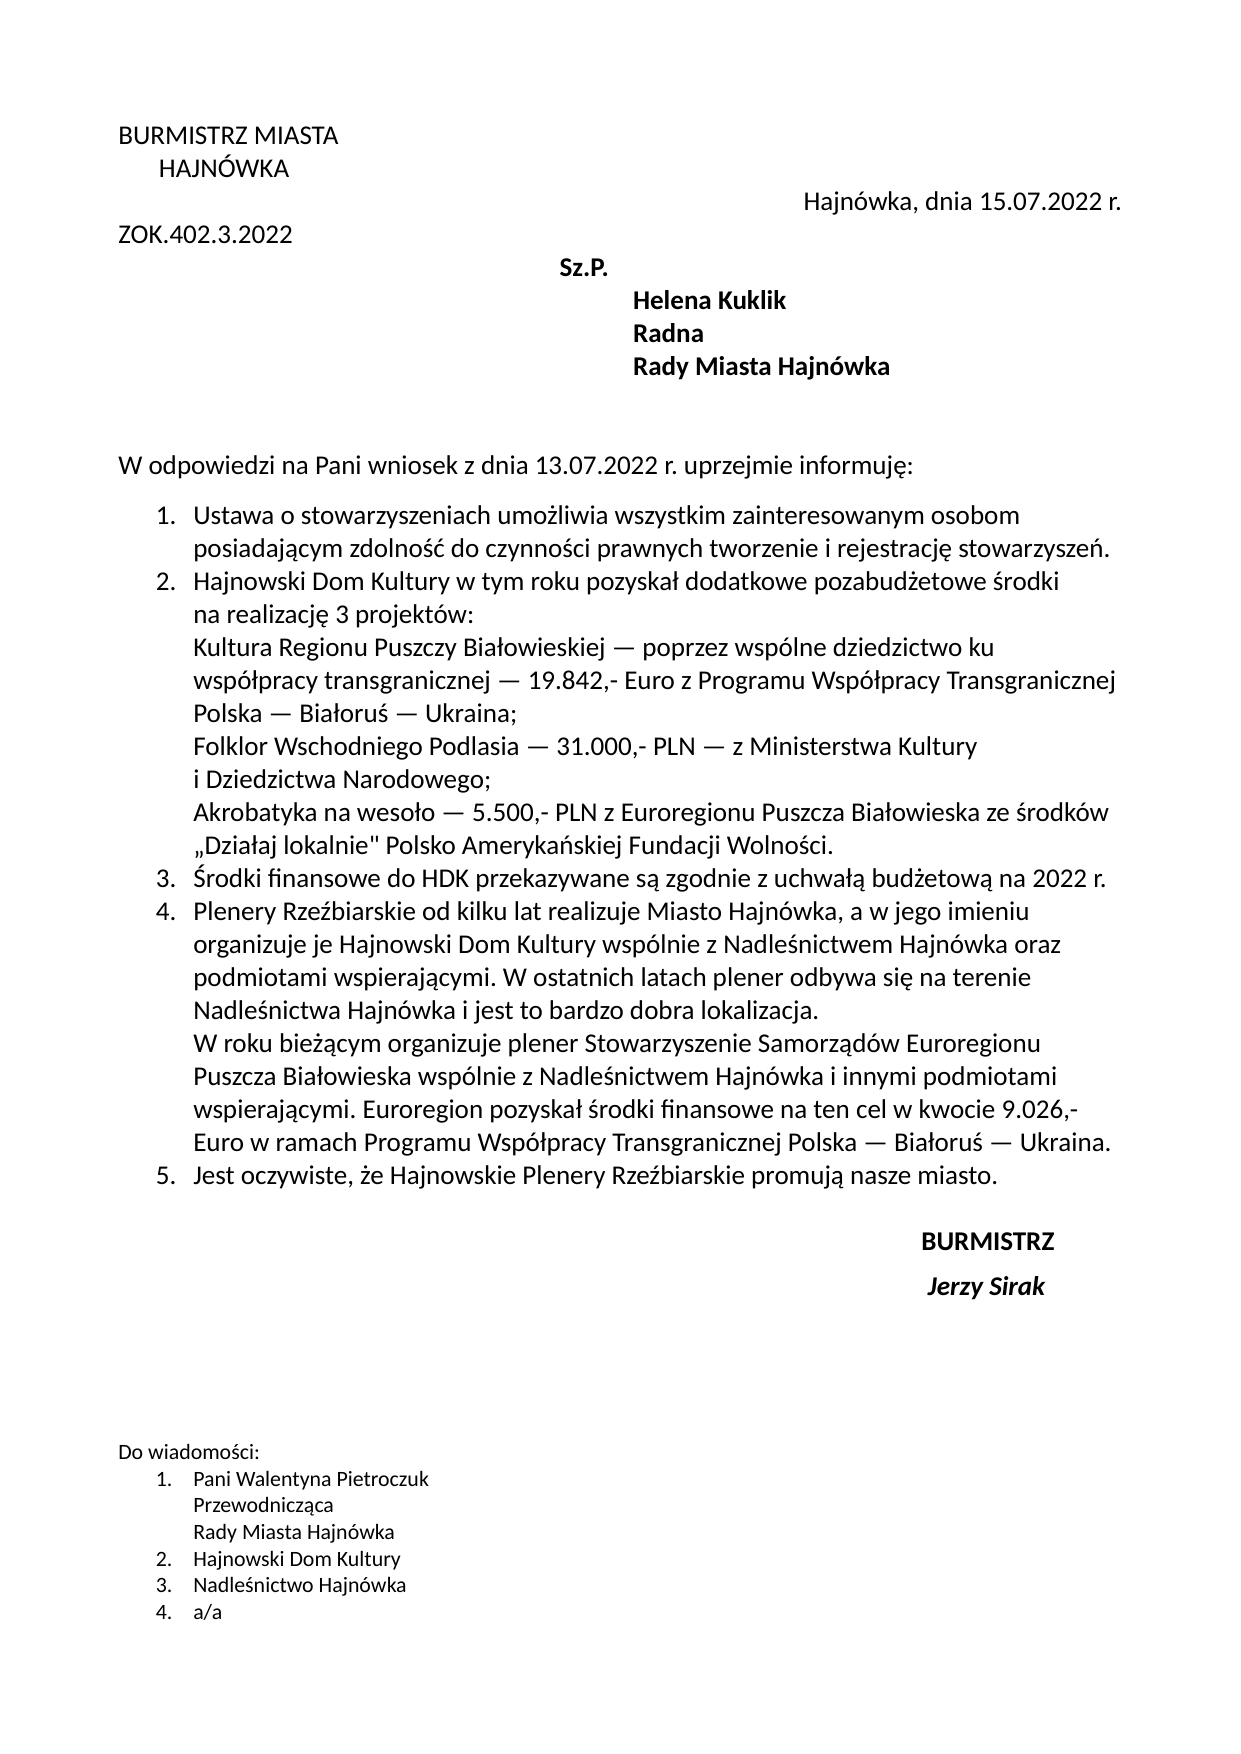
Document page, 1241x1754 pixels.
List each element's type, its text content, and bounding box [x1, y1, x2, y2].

list Folklor Wschodniego Podlasia — 31.000,- PLN — z Ministerstwa Kultury i Dziedzictwa Narodowego; [156, 729, 1122, 795]
text Do wiadomości: [118, 1438, 1122, 1465]
text HAJNÓWKA [159, 151, 1122, 184]
text BURMISTRZ MIASTA [118, 118, 1122, 151]
list Ustawa o stowarzyszeniach umożliwia wszystkim zainteresowanym osobom posiadającym zdolność do czynności prawnych tworzenie i rejestrację stowarzyszeń. [156, 498, 1122, 564]
list Plenery Rzeźbiarskie od kilku lat realizuje Miasto Hajnówka, a w jego imieniu organizuje je Hajnowski Dom Kultury wspólnie z Nadleśnictwem Hajnówka oraz podmiotami wspierającymi. W ostatnich latach plener odbywa się na terenie Nadleśnictwa Hajnówka i jest to bardzo dobra lokalizacja. [156, 894, 1122, 1026]
list Hajnowski Dom Kultury [156, 1545, 1122, 1572]
list Jest oczywiste, że Hajnowskie Plenery Rzeźbiarskie promują nasze miasto. [156, 1158, 1122, 1191]
list Pani Walentyna Pietroczuk [156, 1465, 1122, 1492]
list a/a [156, 1598, 1122, 1625]
list Akrobatyka na wesoło — 5.500,- PLN z Euroregionu Puszcza Białowieska ze środków „Działaj lokalnie" Polsko Amerykańskiej Fundacji Wolności. [156, 795, 1122, 861]
text BURMISTRZ [853, 1224, 1122, 1257]
list Środki finansowe do HDK przekazywane są zgodnie z uchwałą budżetową na 2022 r. [156, 861, 1122, 894]
list Nadleśnictwo Hajnówka [156, 1572, 1122, 1598]
text Radna [633, 316, 1122, 349]
list Kultura Regionu Puszczy Białowieskiej — poprzez wspólne dziedzictwo ku współpracy transgranicznej — 19.842,- Euro z Programu Współpracy Transgranicznej Polska — Białoruś — Ukraina; [156, 630, 1122, 729]
text Jerzy Sirak [853, 1269, 1122, 1302]
text W odpowiedzi na Pani wniosek z dnia 13.07.2022 r. uprzejmie informuję: [118, 448, 1122, 481]
text Sz.P. [559, 250, 1122, 283]
list Przewodnicząca [156, 1492, 1122, 1518]
list Hajnowski Dom Kultury w tym roku pozyskał dodatkowe pozabudżetowe środki na realizację 3 projektów: [156, 564, 1122, 630]
list Rady Miasta Hajnówka [156, 1518, 1122, 1545]
text ZOK.402.3.2022 [118, 217, 1122, 250]
text Rady Miasta Hajnówka [633, 349, 1122, 382]
list W roku bieżącym organizuje plener Stowarzyszenie Samorządów Euroregionu Puszcza Białowieska wspólnie z Nadleśnictwem Hajnówka i innymi podmiotami wspierającymi. Euroregion pozyskał środki finansowe na ten cel w kwocie 9.026,- Euro w ramach Programu Współpracy Transgranicznej Polska — Białoruś — Ukraina. [156, 1026, 1122, 1158]
text Hajnówka, dnia 15.07.2022 r. [118, 184, 1122, 217]
text Helena Kuklik [633, 283, 1122, 316]
